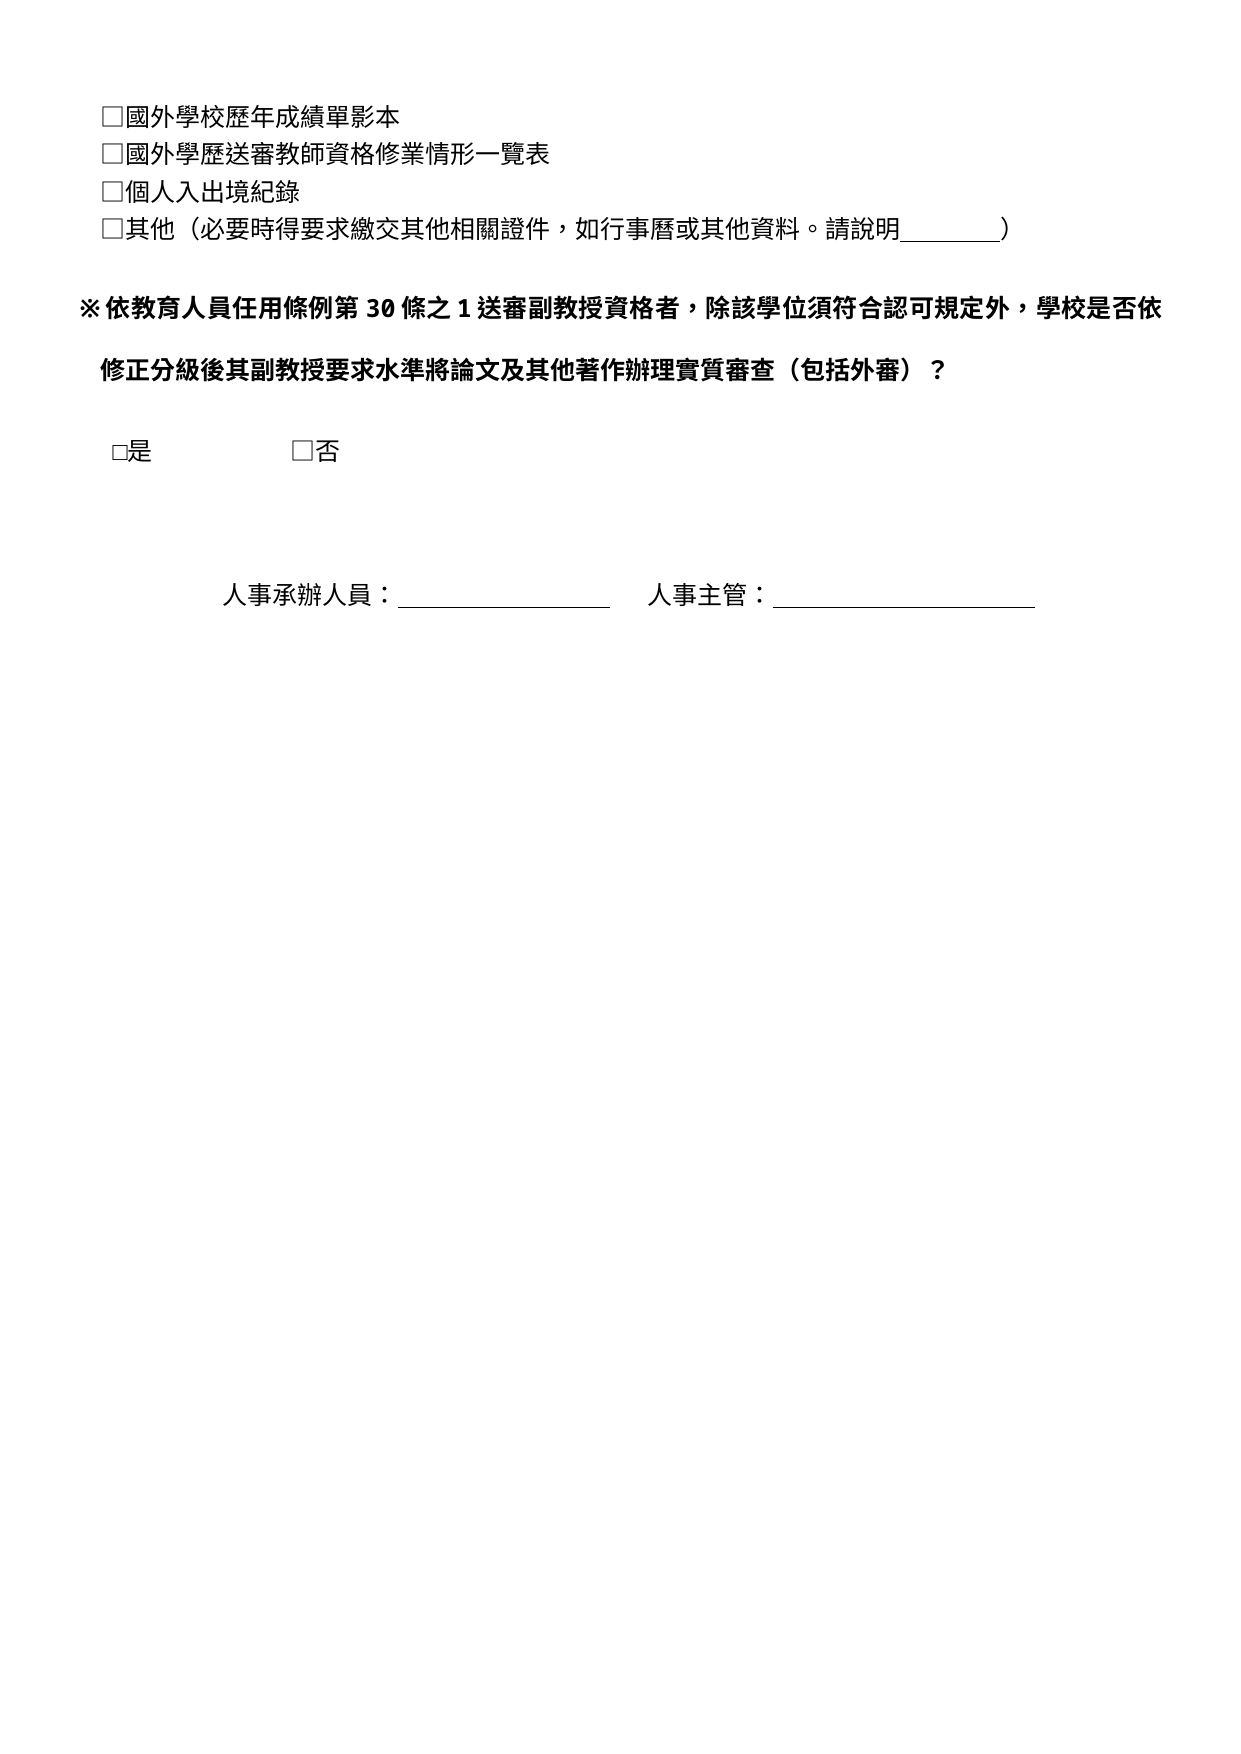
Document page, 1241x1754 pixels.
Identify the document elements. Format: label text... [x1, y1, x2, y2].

text □國外學校歷年成績單影本 [75, 96, 1165, 133]
text ※依教育人員任用條例第30條之1送審副教授資格者，除該學位須符合認可規定外，學校是否依修正分級後其副教授要求水準將論文及其他著作辦理實質審查（包括外審）？ [75, 264, 1165, 389]
text □個人入出境紀錄 [75, 171, 1165, 208]
text □是 □否 [100, 408, 1165, 471]
text □其他（必要時得要求繳交其他相關證件，如行事曆或其他資料。請說明 ） [75, 208, 1165, 246]
text 人事承辦人員： 人事主管： [75, 552, 1165, 614]
text □國外學歷送審教師資格修業情形一覽表 [75, 133, 1165, 171]
